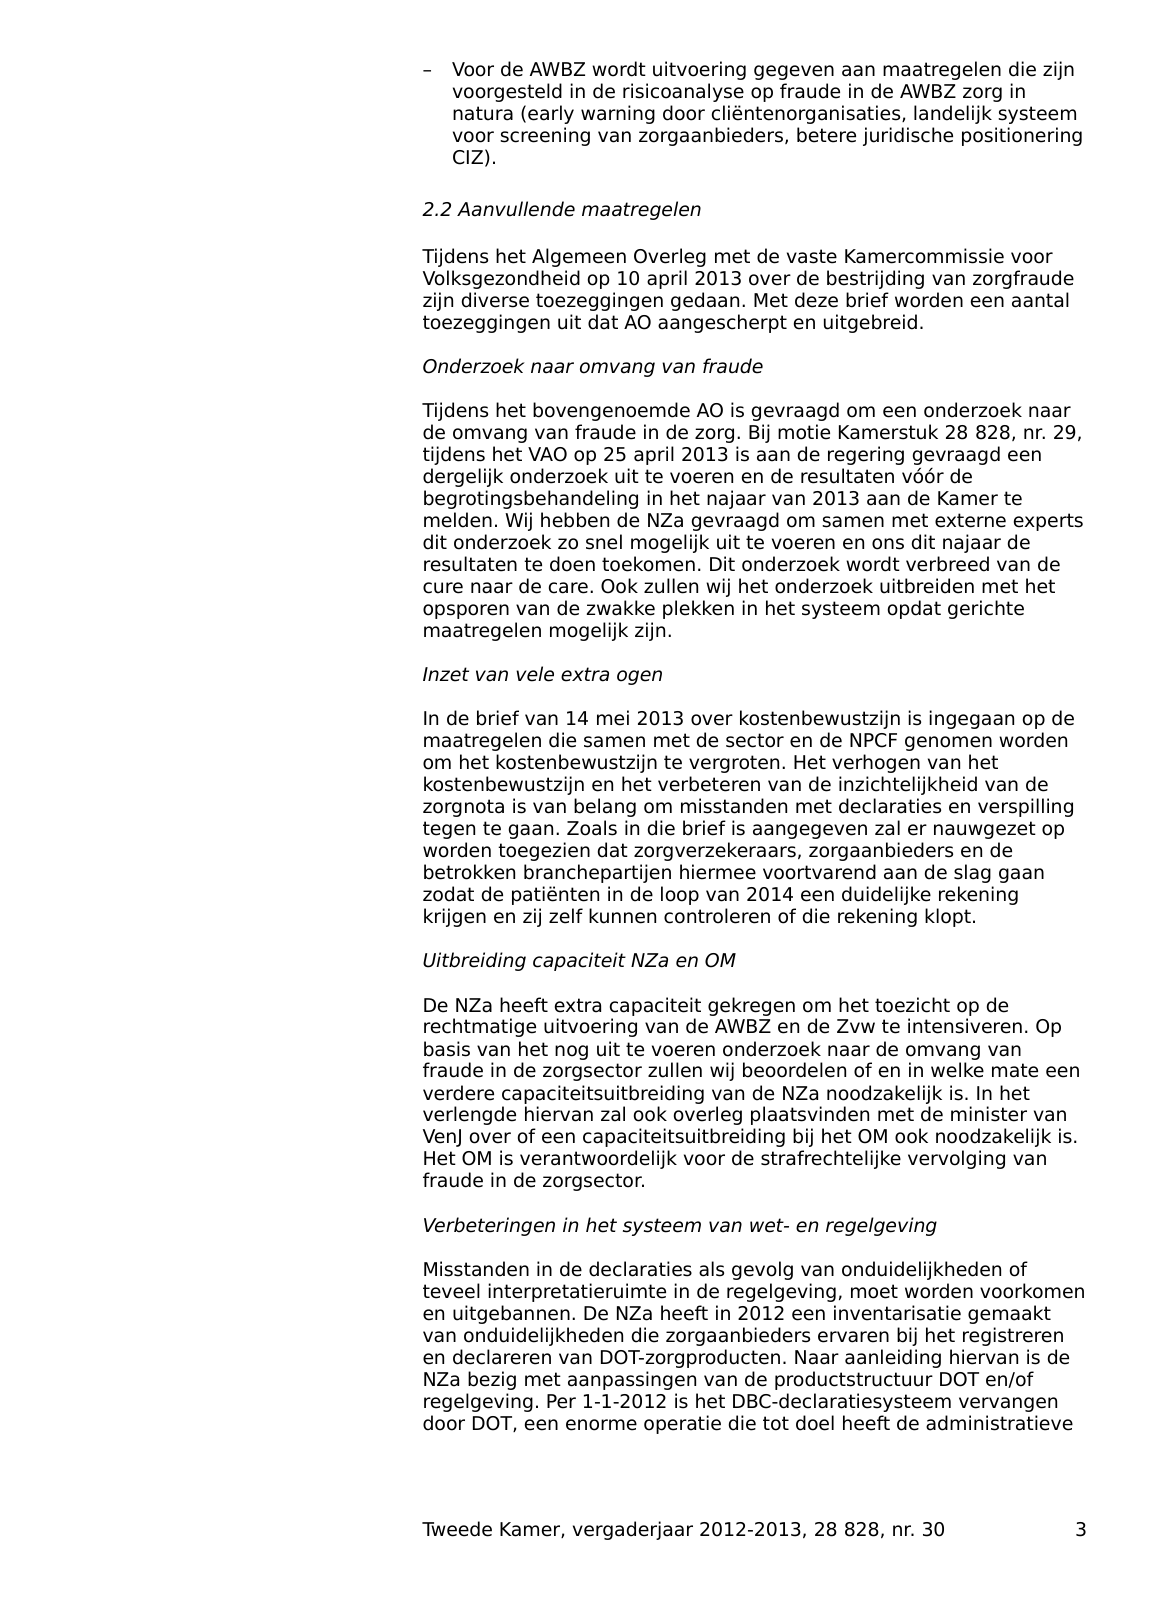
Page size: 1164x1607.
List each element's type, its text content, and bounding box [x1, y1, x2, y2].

text Tijdens het Algemeen Overleg met de vaste Kamercommissie voor Volksgezondheid op 10 april 2013 over de bestrijding van zorgfraude zijn diverse toezeggingen gedaan. Met deze brief worden een aantal toezeggingen uit dat AO aangescherpt en uitgebreid. [422, 246, 1087, 334]
text Misstanden in de declaraties als gevolg van onduidelijkheden of teveel interpretatieruimte in de regelgeving, moet worden voorkomen en uitgebannen. De NZa heeft in 2012 een inventarisatie gemaakt van onduidelijkheden die zorgaanbieders ervaren bij het registreren en declareren van DOT-zorgproducten. Naar aanleiding hiervan is de NZa bezig met aanpassingen van de productstructuur DOT en/of regelgeving. Per 1-1-2012 is het DBC-declaratiesysteem vervangen door DOT, een enorme operatie die tot doel heeft de administratieve [422, 1259, 1087, 1434]
subtitle Verbeteringen in het systeem van wet- en regelgeving [422, 1214, 1087, 1236]
subtitle Onderzoek naar omvang van fraude [422, 356, 1087, 378]
text De NZa heeft extra capaciteit gekregen om het toezicht op de rechtmatige uitvoering van de AWBZ en de Zvw te intensiveren. Op basis van het nog uit te voeren onderzoek naar de omvang van fraude in de zorgsector zullen wij beoordelen of en in welke mate een verdere capaciteitsuitbreiding van de NZa noodzakelijk is. In het verlengde hiervan zal ook overleg plaatsvinden met de minister van VenJ over of een capaciteitsuitbreiding bij het OM ook noodzakelijk is. Het OM is verantwoordelijk voor de strafrechtelijke vervolging van fraude in de zorgsector. [422, 994, 1087, 1192]
text In de brief van 14 mei 2013 over kostenbewustzijn is ingegaan op de maatregelen die samen met de sector en de NPCF genomen worden om het kostenbewustzijn te vergroten. Het verhogen van het kostenbewustzijn en het verbeteren van de inzichtelijkheid van de zorgnota is van belang om misstanden met declaraties en verspilling tegen te gaan. Zoals in die brief is aangegeven zal er nauwgezet op worden toegezien dat zorgverzekeraars, zorgaanbieders en de betrokken branchepartijen hiermee voortvarend aan de slag gaan zodat de patiënten in de loop van 2014 een duidelijke rekening krijgen en zij zelf kunnen controleren of die rekening klopt. [422, 708, 1087, 928]
text Tijdens het bovengenoemde AO is gevraagd om een onderzoek naar de omvang van fraude in de zorg. Bij motie Kamerstuk 28 828, nr. 29, tijdens het VAO op 25 april 2013 is aan de regering gevraagd een dergelijk onderzoek uit te voeren en de resultaten vóór de begrotingsbehandeling in het najaar van 2013 aan de Kamer te melden. Wij hebben de NZa gevraagd om samen met externe experts dit onderzoek zo snel mogelijk uit te voeren en ons dit najaar de resultaten te doen toekomen. Dit onderzoek wordt verbreed van de cure naar de care. Ook zullen wij het onderzoek uitbreiden met het opsporen van de zwakke plekken in het systeem opdat gerichte maatregelen mogelijk zijn. [422, 400, 1087, 642]
text – Voor de AWBZ wordt uitvoering gegeven aan maatregelen die zijn voorgesteld in de risicoanalyse op fraude in de AWBZ zorg in natura (early warning door cliëntenorganisaties, landelijk systeem voor screening van zorgaanbieders, betere juridische positionering CIZ). [422, 59, 1087, 169]
subtitle Inzet van vele extra ogen [422, 664, 1087, 686]
subtitle 2.2 Aanvullende maatregelen [422, 199, 1087, 221]
subtitle Uitbreiding capaciteit NZa en OM [422, 950, 1087, 972]
